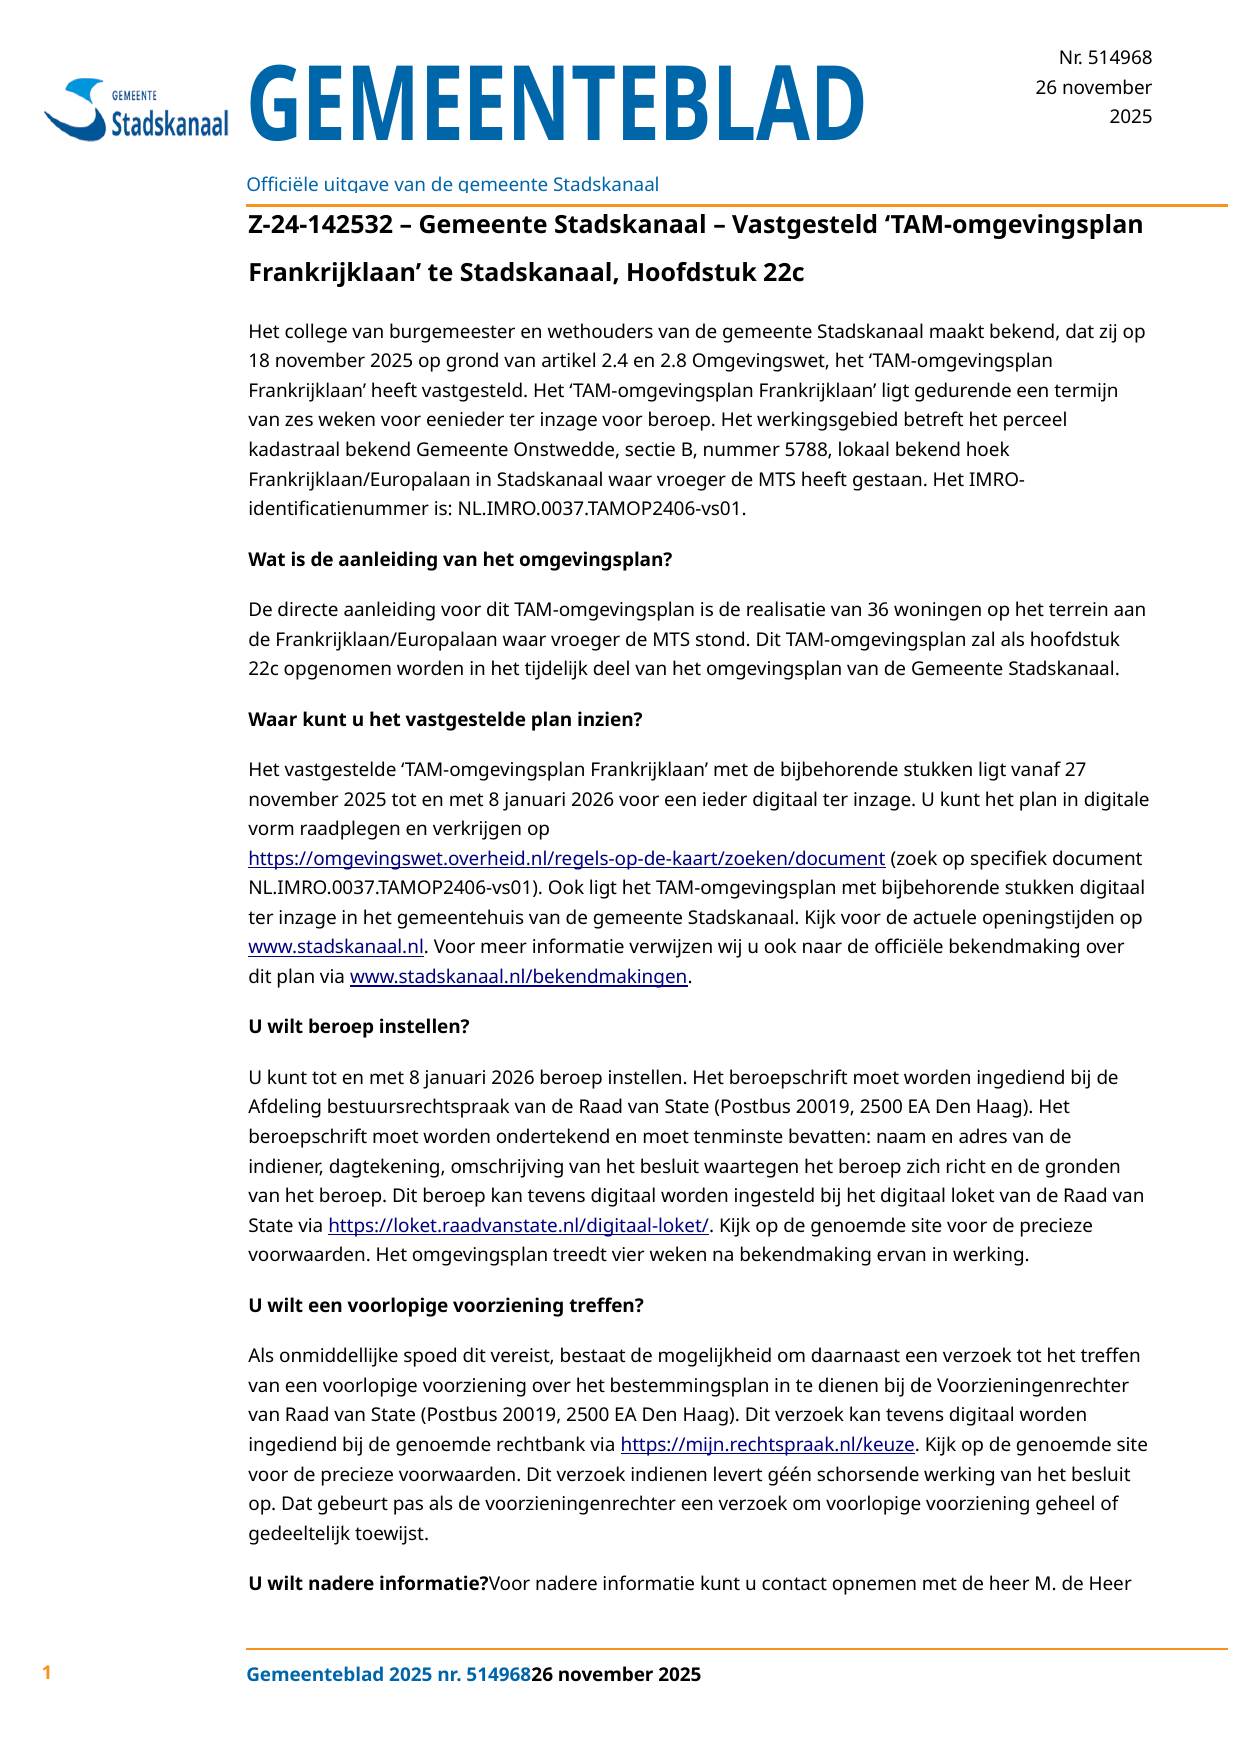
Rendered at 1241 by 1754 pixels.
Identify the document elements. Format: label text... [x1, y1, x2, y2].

text Z-24-142532 – Gemeente Stadskanaal – Vastgesteld ‘TAM-omgevingsplan Frankrijklaan’ te Stadskanaal, Hoofdstuk 22c [248, 207, 1152, 288]
text Waar kunt u het vastgestelde plan inzien? [248, 706, 1152, 732]
text Als onmiddellijke spoed dit vereist, bestaat de mogelijkheid om daarnaast een verzoek tot het treffen van een voorlopige voorziening over het bestemmingsplan in te dienen bij de Voorzieningenrechter van Raad van State (Postbus 20019, 2500 EA Den Haag). Dit verzoek kan tevens digitaal worden ingediend bij de genoemde rechtbank via https://mijn.rechtspraak.nl/keuze. Kijk op de genoemde site voor de precieze voorwaarden. Dit verzoek indienen levert géén schorsende werking van het besluit op. Dat gebeurt pas als de voorzieningenrechter een verzoek om voorlopige voorziening geheel of gedeeltelijk toewijst. [248, 1342, 1152, 1546]
text Het vastgestelde ‘TAM-omgevingsplan Frankrijklaan’ met de bijbehorende stukken ligt vanaf 27 november 2025 tot en met 8 januari 2026 voor een ieder digitaal ter inzage. U kunt het plan in digitale vorm raadplegen en verkrijgen op https://omgevingswet.overheid.nl/regels-op-de-kaart/zoeken/document (zoek op specifiek document NL.IMRO.0037.TAMOP2406-vs01). Ook ligt het TAM-omgevingsplan met bijbehorende stukken digitaal ter inzage in het gemeentehuis van de gemeente Stadskanaal. Kijk voor de actuele openingstijden op www.stadskanaal.nl. Voor meer informatie verwijzen wij u ook naar de officiële bekendmaking over dit plan via www.stadskanaal.nl/bekendmakingen. [248, 756, 1152, 989]
text U wilt een voorlopige voorziening treffen? [248, 1292, 1152, 1318]
text De directe aanleiding voor dit TAM-omgevingsplan is de realisatie van 36 woningen op het terrein aan de Frankrijklaan/Europalaan waar vroeger de MTS stond. Dit TAM-omgevingsplan zal als hoofdstuk 22c opgenomen worden in het tijdelijk deel van het omgevingsplan van de Gemeente Stadskanaal. [248, 596, 1152, 681]
picture [41, 47, 231, 172]
text U wilt nadere informatie?Voor nadere informatie kunt u contact opnemen met de heer M. de Heer [248, 1570, 1152, 1596]
text Wat is de aanleiding van het omgevingsplan? [248, 546, 1152, 572]
text U kunt tot en met 8 januari 2026 beroep instellen. Het beroepschrift moet worden ingediend bij de Afdeling bestuursrechtspraak van de Raad van State (Postbus 20019, 2500 EA Den Haag). Het beroepschrift moet worden ondertekend en moet tenminste bevatten: naam en adres van de indiener, dagtekening, omschrijving van het besluit waartegen het beroep zich richt en de gronden van het beroep. Dit beroep kan tevens digitaal worden ingesteld bij het digitaal loket van de Raad van State via https://loket.raadvanstate.nl/digitaal-loket/. Kijk op de genoemde site voor de precieze voorwaarden. Het omgevingsplan treedt vier weken na bekendmaking ervan in werking. [248, 1064, 1152, 1267]
text Het college van burgemeester en wethouders van de gemeente Stadskanaal maakt bekend, dat zij op 18 november 2025 op grond van artikel 2.4 en 2.8 Omgevingswet, het ‘TAM-omgevingsplan Frankrijklaan’ heeft vastgesteld. Het ‘TAM-omgevingsplan Frankrijklaan’ ligt gedurende een termijn van zes weken voor eenieder ter inzage voor beroep. Het werkingsgebied betreft het perceel kadastraal bekend Gemeente Onstwedde, sectie B, nummer 5788, lokaal bekend hoek Frankrijklaan/Europalaan in Stadskanaal waar vroeger de MTS heeft gestaan. Het IMRO-identificatienummer is: NL.IMRO.0037.TAMOP2406-vs01. [248, 318, 1152, 521]
text U wilt beroep instellen? [248, 1014, 1152, 1039]
